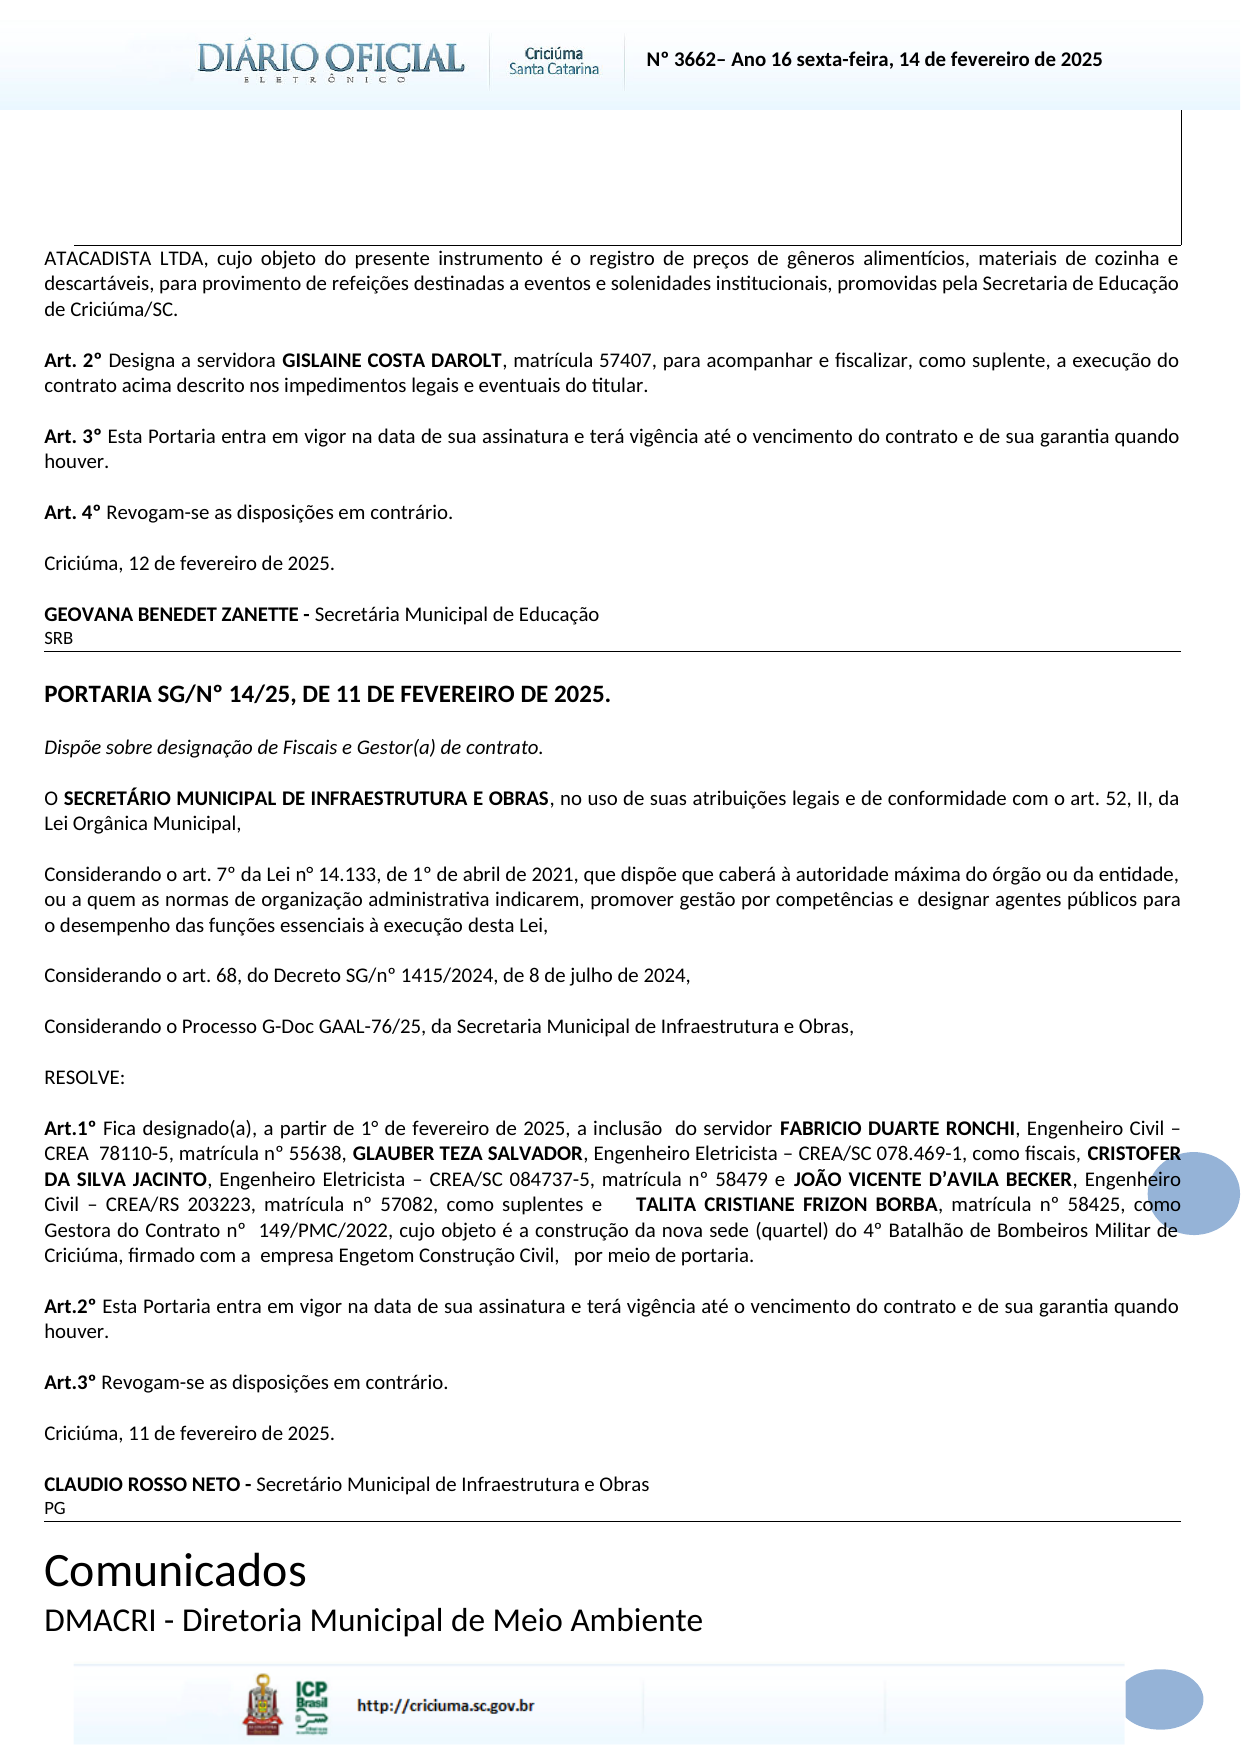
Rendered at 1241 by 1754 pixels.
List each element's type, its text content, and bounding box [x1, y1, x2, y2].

text Considerando o Processo G-Doc GAAL-76/25, da Secretaria Municipal de Infraestrutura e Obras, [44, 1013, 1181, 1039]
text Art. 3º Esta Portaria entra em vigor na data de sua assinatura e terá vigência até o vencimento do contrato e de sua garantia quando houver. [44, 423, 1181, 474]
text PORTARIA SG/Nº 14/25, DE 11 DE FEVEREIRO DE 2025. [44, 678, 1181, 708]
text Art. 4º Revogam-se as disposições em contrário. [44, 499, 1181, 525]
text SRB [44, 626, 1181, 651]
text Criciúma, 11 de fevereiro de 2025. [44, 1420, 1181, 1446]
text Considerando o art. 68, do Decreto SG/nº 1415/2024, de 8 de julho de 2024, [44, 963, 1181, 988]
text Comunicados [44, 1540, 1128, 1599]
list Art.3º Revogam-se as disposições em contrário. [44, 1369, 1181, 1395]
text Art. 2º Designa a servidora GISLAINE COSTA DAROLT, matrícula 57407, para acompanhar e fiscalizar, como suplente, a execução do contrato acima descrito nos impedimentos legais e eventuais do titular. [44, 347, 1181, 398]
text O SECRETÁRIO MUNICIPAL DE INFRAESTRUTURA E OBRAS, no uso de suas atribuições legais e de conformidade com o art. 52, II, da Lei Orgânica Municipal, [44, 785, 1181, 836]
text DMACRI - Diretoria Municipal de Meio Ambiente [44, 1599, 1128, 1639]
text Criciúma, 12 de fevereiro de 2025. [44, 550, 1181, 576]
text Dispõe sobre designação de Fiscais e Gestor(a) de contrato. [44, 734, 1181, 759]
text Considerando o art. 7º da Lei n° 14.133, de 1º de abril de 2021, que dispõe que caberá à autoridade máxima do órgão ou da entidade, ou a quem as normas de organização administrativa indicarem, promover gestão por competências e designar agentes públicos para o desempenho das funções essenciais à execução desta Lei, [44, 861, 1181, 937]
text RESOLVE: [44, 1064, 1181, 1090]
text ATACADISTA LTDA, cujo objeto do presente instrumento é o registro de preços de gêneros alimentícios, materiais de cozinha e descartáveis, para provimento de refeições destinadas a eventos e solenidades institucionais, promovidas pela Secretaria de Educação de Criciúma/SC. [44, 245, 1181, 321]
text CLAUDIO ROSSO NETO - Secretário Municipal de Infraestrutura e Obras [44, 1471, 1240, 1496]
text GEOVANA BENEDET ZANETTE - Secretária Municipal de Educação [44, 601, 1181, 626]
text PG [44, 1496, 1181, 1521]
text Art.1º Fica designado(a), a partir de 1° de fevereiro de 2025, a inclusão do servidor FABRICIO DUARTE RONCHI, Engenheiro Civil – CREA 78110-5, matrícula nº 55638, GLAUBER TEZA SALVADOR, Engenheiro Eletricista – CREA/SC 078.469-1, como fiscais, CRISTOFER DA SILVA JACINTO, Engenheiro Eletricista – CREA/SC 084737-5, matrícula nº 58479 e JOÃO VICENTE D’AVILA BECKER, Engenheiro Civil – CREA/RS 203223, matrícula nº 57082, como suplentes e TALITA CRISTIANE FRIZON BORBA, matrícula nº 58425, como Gestora do Contrato nº 149/PMC/2022, cujo objeto é a construção da nova sede (quartel) do 4º Batalhão de Bombeiros Militar de Criciúma, firmado com a empresa Engetom Construção Civil, por meio de portaria. [44, 1115, 1181, 1268]
list Art.2º Esta Portaria entra em vigor na data de sua assinatura e terá vigência até o vencimento do contrato e de sua garantia quando houver. [44, 1293, 1181, 1344]
